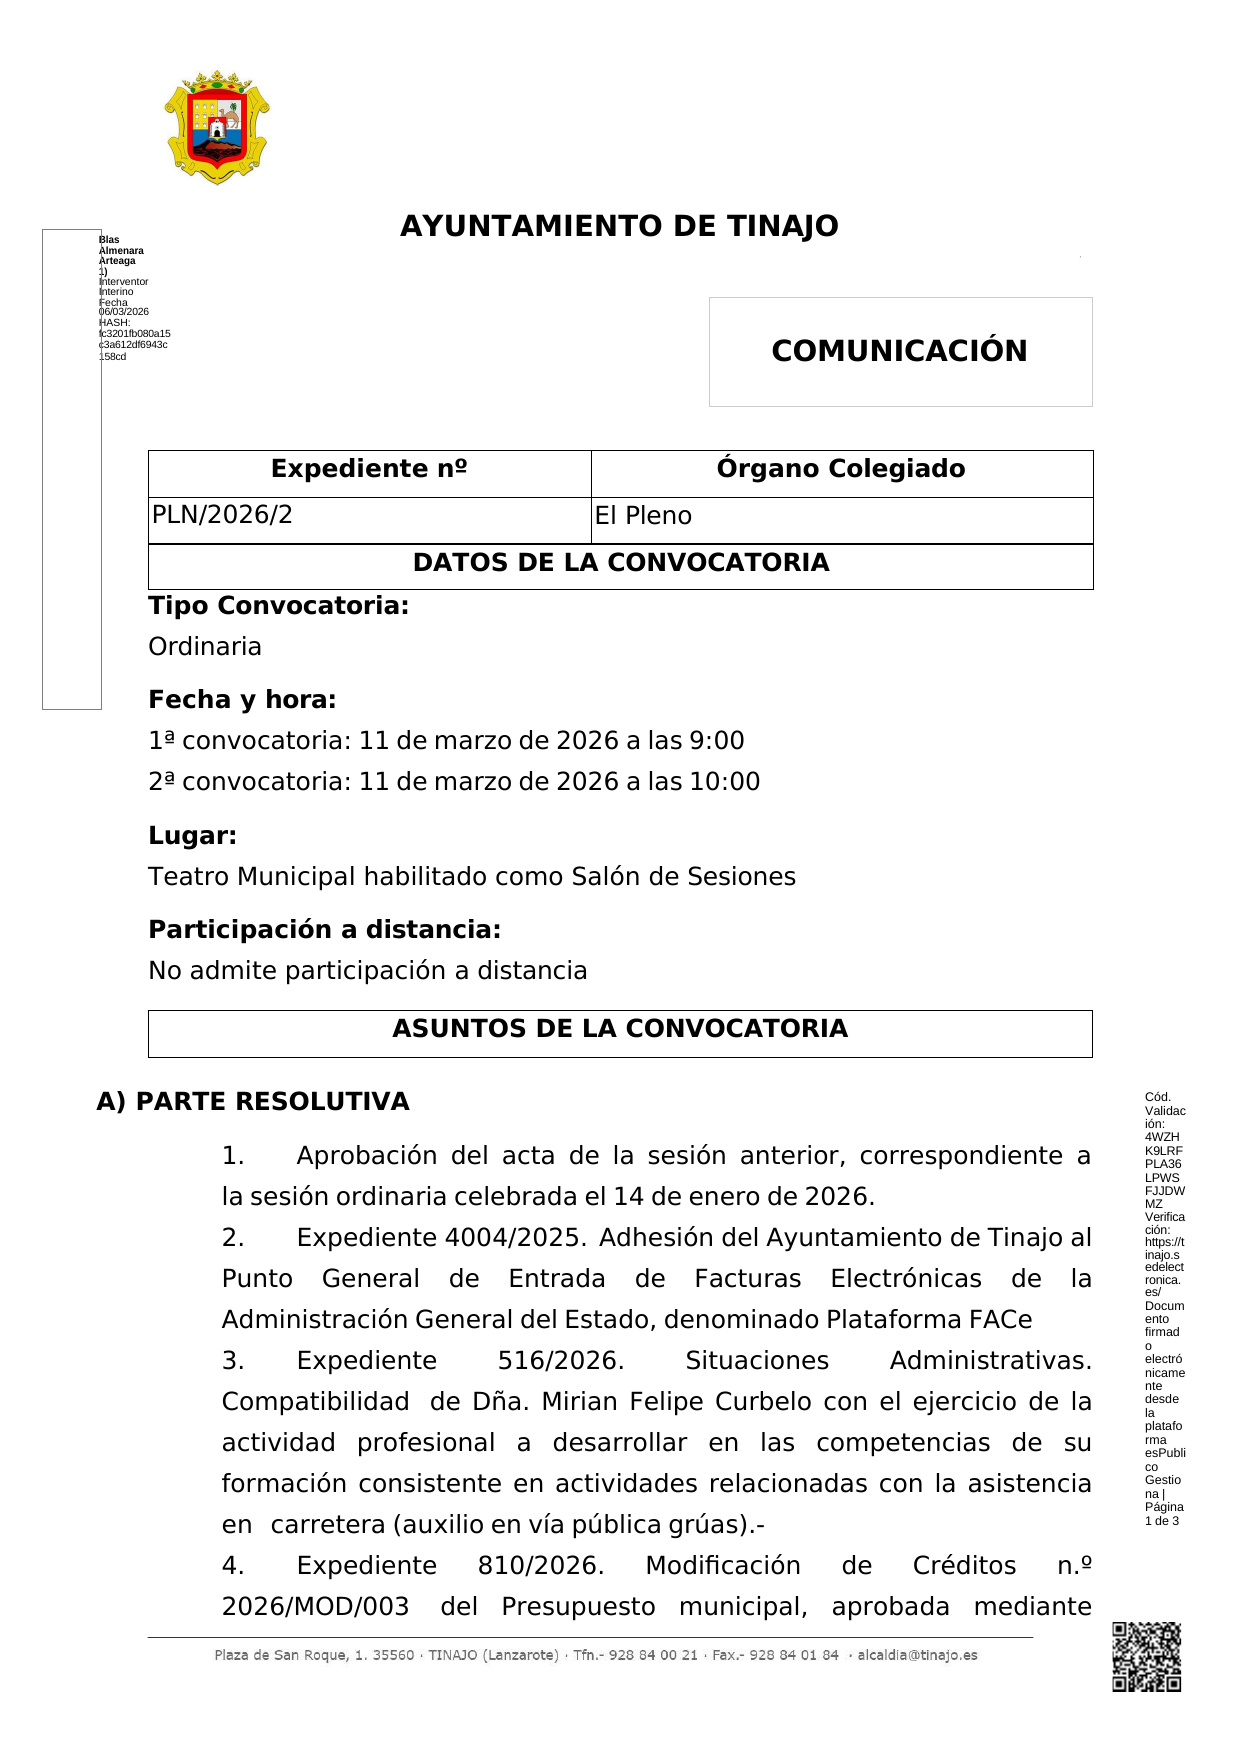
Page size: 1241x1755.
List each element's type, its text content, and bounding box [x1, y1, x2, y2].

text Documento firmado electrónicamente desde la plataforma esPublico Gestiona | Página 1 de 3 [1145, 1299, 1186, 1528]
list PARTE RESOLUTIVA [96, 1087, 1105, 1117]
subtitle Participación a distancia: [148, 915, 1105, 944]
text Cód. Validación: 4WZHK9LRFPLA36LPWSFJJDWMZ [1145, 1091, 1186, 1212]
list Aprobación del acta de la sesión anterior, correspondiente a la sesión ordinaria celebrada el 14 de enero de 2026. [221, 1141, 1092, 1211]
text No admite participación a distancia [148, 956, 1105, 985]
text Teatro Municipal habilitado como Salón de Sesiones [148, 862, 1105, 891]
text 1ª convocatoria: 11 de marzo de 2026 a las 9:00 2ª convocatoria: 11 de marzo de 2026 a las 10:00 [148, 726, 773, 796]
text COMUNICACIÓN [771, 334, 1092, 368]
table_cell DATOS DE LA CONVOCATORIA [149, 545, 1093, 589]
list Expediente 4004/2025. Adhesión del Ayuntamiento de Tinajo al Punto General de Entrada de Facturas Electrónicas de la Administración General del Estado, denominado Plataforma FACe [221, 1223, 1093, 1334]
subtitle Fecha y hora: [148, 685, 1105, 714]
table_header Órgano Colegiado [592, 451, 1093, 497]
table_header Expediente nº [149, 451, 591, 497]
subtitle Tipo Convocatoria: [148, 591, 1105, 620]
list Expediente 810/2026. Modificación de Créditos n.º 2026/MOD/003 del Presupuesto municipal, aprobada mediante Decreto de Alcaldía [221, 1551, 1093, 1621]
table_cell El Pleno [592, 498, 1093, 543]
text Ordinaria [148, 632, 1105, 661]
text Verificación: https://tinajo.sedelectronica.es/ [1145, 1212, 1186, 1299]
subtitle Lugar: [148, 821, 1105, 850]
table_cell PLN/2026/2 [149, 498, 591, 543]
text ASUNTOS DE LA CONVOCATORIA [391, 1014, 850, 1043]
list Expediente 516/2026. Situaciones Administrativas. Compatibilidad de Dña. Mirian Felipe Curbelo con el ejercicio de la actividad profesional a desarrollar en las competencias de su formación consistente en actividades relacionadas con la asistencia en carretera (auxilio en vía pública grúas).- [221, 1346, 1093, 1539]
